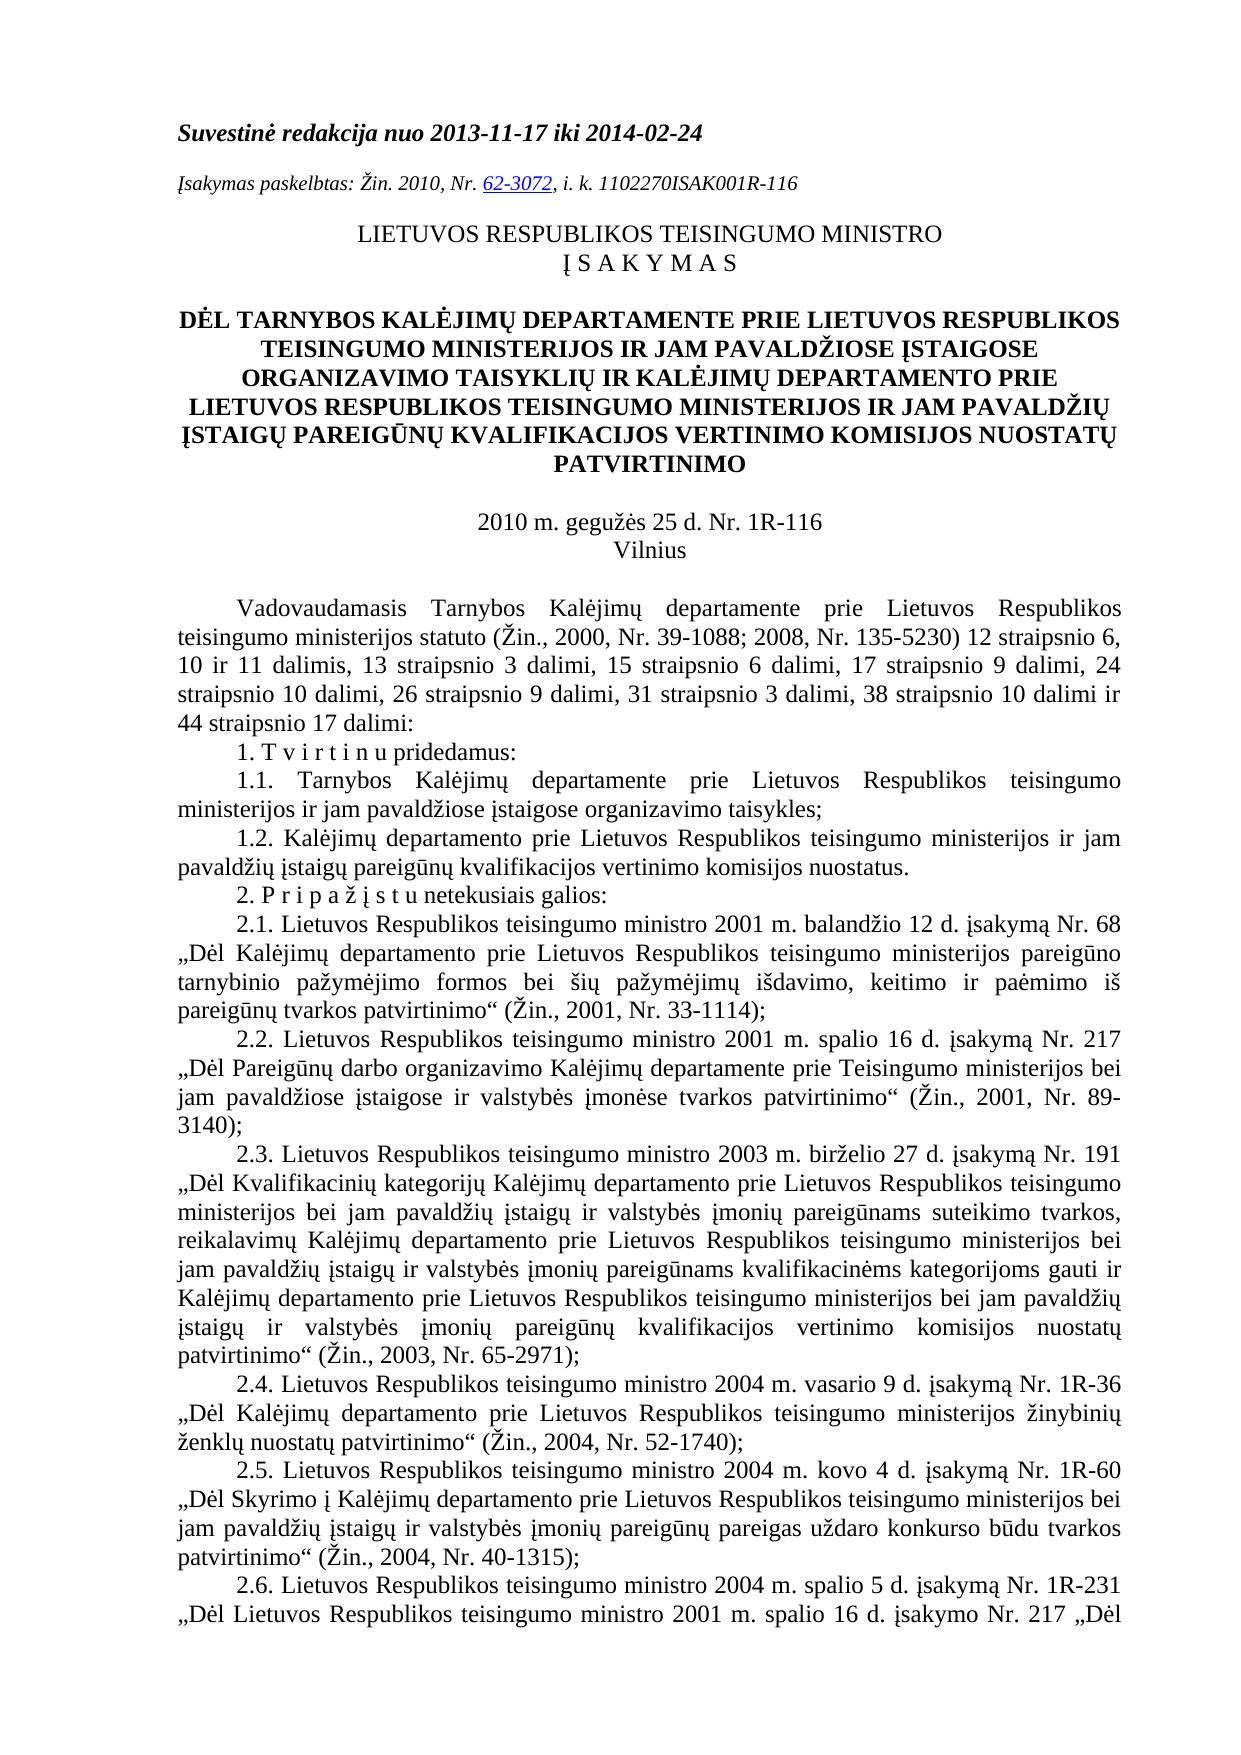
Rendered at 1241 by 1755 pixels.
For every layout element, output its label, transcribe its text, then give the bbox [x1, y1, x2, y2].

text Suvestinė redakcija nuo 2013-11-17 iki 2014-02-24 [177, 118, 1122, 147]
text 2.5. Lietuvos Respublikos teisingumo ministro 2004 m. kovo 4 d. įsakymą Nr. 1R-60 „Dėl Skyrimo į Kalėjimų departamento prie Lietuvos Respublikos teisingumo ministerijos bei jam pavaldžių įstaigų ir valstybės įmonių pareigūnų pareigas uždaro konkurso būdu tvarkos patvirtinimo“ (Žin., 2004, Nr. 40-1315); [177, 1455, 1122, 1570]
text 2. P r i p a ž į s t u netekusiais galios: [177, 880, 1122, 909]
text Vadovaudamasis Tarnybos Kalėjimų departamente prie Lietuvos Respublikos teisingumo ministerijos statuto (Žin., 2000, Nr. 39-1088; 2008, Nr. 135-5230) 12 straipsnio 6, 10 ir 11 dalimis, 13 straipsnio 3 dalimi, 15 straipsnio 6 dalimi, 17 straipsnio 9 dalimi, 24 straipsnio 10 dalimi, 26 straipsnio 9 dalimi, 31 straipsnio 3 dalimi, 38 straipsnio 10 dalimi ir 44 straipsnio 17 dalimi: [177, 593, 1122, 737]
text 2.1. Lietuvos Respublikos teisingumo ministro 2001 m. balandžio 12 d. įsakymą Nr. 68 „Dėl Kalėjimų departamento prie Lietuvos Respublikos teisingumo ministerijos pareigūno tarnybinio pažymėjimo formos bei šių pažymėjimų išdavimo, keitimo ir paėmimo iš pareigūnų tvarkos patvirtinimo“ (Žin., 2001, Nr. 33-1114); [177, 909, 1122, 1024]
text 2.2. Lietuvos Respublikos teisingumo ministro 2001 m. spalio 16 d. įsakymą Nr. 217 „Dėl Pareigūnų darbo organizavimo Kalėjimų departamente prie Teisingumo ministerijos bei jam pavaldžiose įstaigose ir valstybės įmonėse tvarkos patvirtinimo“ (Žin., 2001, Nr. 89-3140); [177, 1024, 1122, 1139]
text 1. T v i r t i n u pridedamus: [177, 737, 1122, 765]
text Vilnius [177, 535, 1122, 564]
text 2.3. Lietuvos Respublikos teisingumo ministro 2003 m. birželio 27 d. įsakymą Nr. 191 „Dėl Kvalifikacinių kategorijų Kalėjimų departamento prie Lietuvos Respublikos teisingumo ministerijos bei jam pavaldžių įstaigų ir valstybės įmonių pareigūnams suteikimo tvarkos, reikalavimų Kalėjimų departamento prie Lietuvos Respublikos teisingumo ministerijos bei jam pavaldžių įstaigų ir valstybės įmonių pareigūnams kvalifikacinėms kategorijoms gauti ir Kalėjimų departamento prie Lietuvos Respublikos teisingumo ministerijos bei jam pavaldžių įstaigų ir valstybės įmonių pareigūnų kvalifikacijos vertinimo komisijos nuostatų patvirtinimo“ (Žin., 2003, Nr. 65-2971); [177, 1139, 1122, 1369]
text LIETUVOS RESPUBLIKOS TEISINGUMO MINISTRO [177, 219, 1122, 248]
text Įsakymas paskelbtas: Žin. 2010, Nr. 62-3072, i. k. 1102270ISAK001R-116 [177, 171, 1122, 195]
text Į S A K Y M A S [177, 248, 1122, 277]
text 1.2. Kalėjimų departamento prie Lietuvos Respublikos teisingumo ministerijos ir jam pavaldžių įstaigų pareigūnų kvalifikacijos vertinimo komisijos nuostatus. [177, 823, 1122, 880]
text 2.6. Lietuvos Respublikos teisingumo ministro 2004 m. spalio 5 d. įsakymą Nr. 1R-231 „Dėl Lietuvos Respublikos teisingumo ministro 2001 m. spalio 16 d. įsakymo Nr. 217 „Dėl [177, 1570, 1122, 1628]
text 1.1. Tarnybos Kalėjimų departamente prie Lietuvos Respublikos teisingumo ministerijos ir jam pavaldžiose įstaigose organizavimo taisykles; [177, 765, 1122, 823]
text 2.4. Lietuvos Respublikos teisingumo ministro 2004 m. vasario 9 d. įsakymą Nr. 1R-36 „Dėl Kalėjimų departamento prie Lietuvos Respublikos teisingumo ministerijos žinybinių ženklų nuostatų patvirtinimo“ (Žin., 2004, Nr. 52-1740); [177, 1369, 1122, 1455]
text DĖL TARNYBOS KALĖJIMŲ DEPARTAMENTE PRIE LIETUVOS RESPUBLIKOS TEISINGUMO MINISTERIJOS IR JAM PAVALDŽIOSE ĮSTAIGOSE ORGANIZAVIMO TAISYKLIŲ IR KALĖJIMŲ DEPARTAMENTO PRIE LIETUVOS RESPUBLIKOS TEISINGUMO MINISTERIJOS IR JAM PAVALDŽIŲ ĮSTAIGŲ PAREIGŪNŲ KVALIFIKACIJOS VERTINIMO KOMISIJOS NUOSTATŲ PATVIRTINIMO [177, 305, 1122, 478]
text 2010 m. gegužės 25 d. Nr. 1R-116 [177, 507, 1122, 535]
